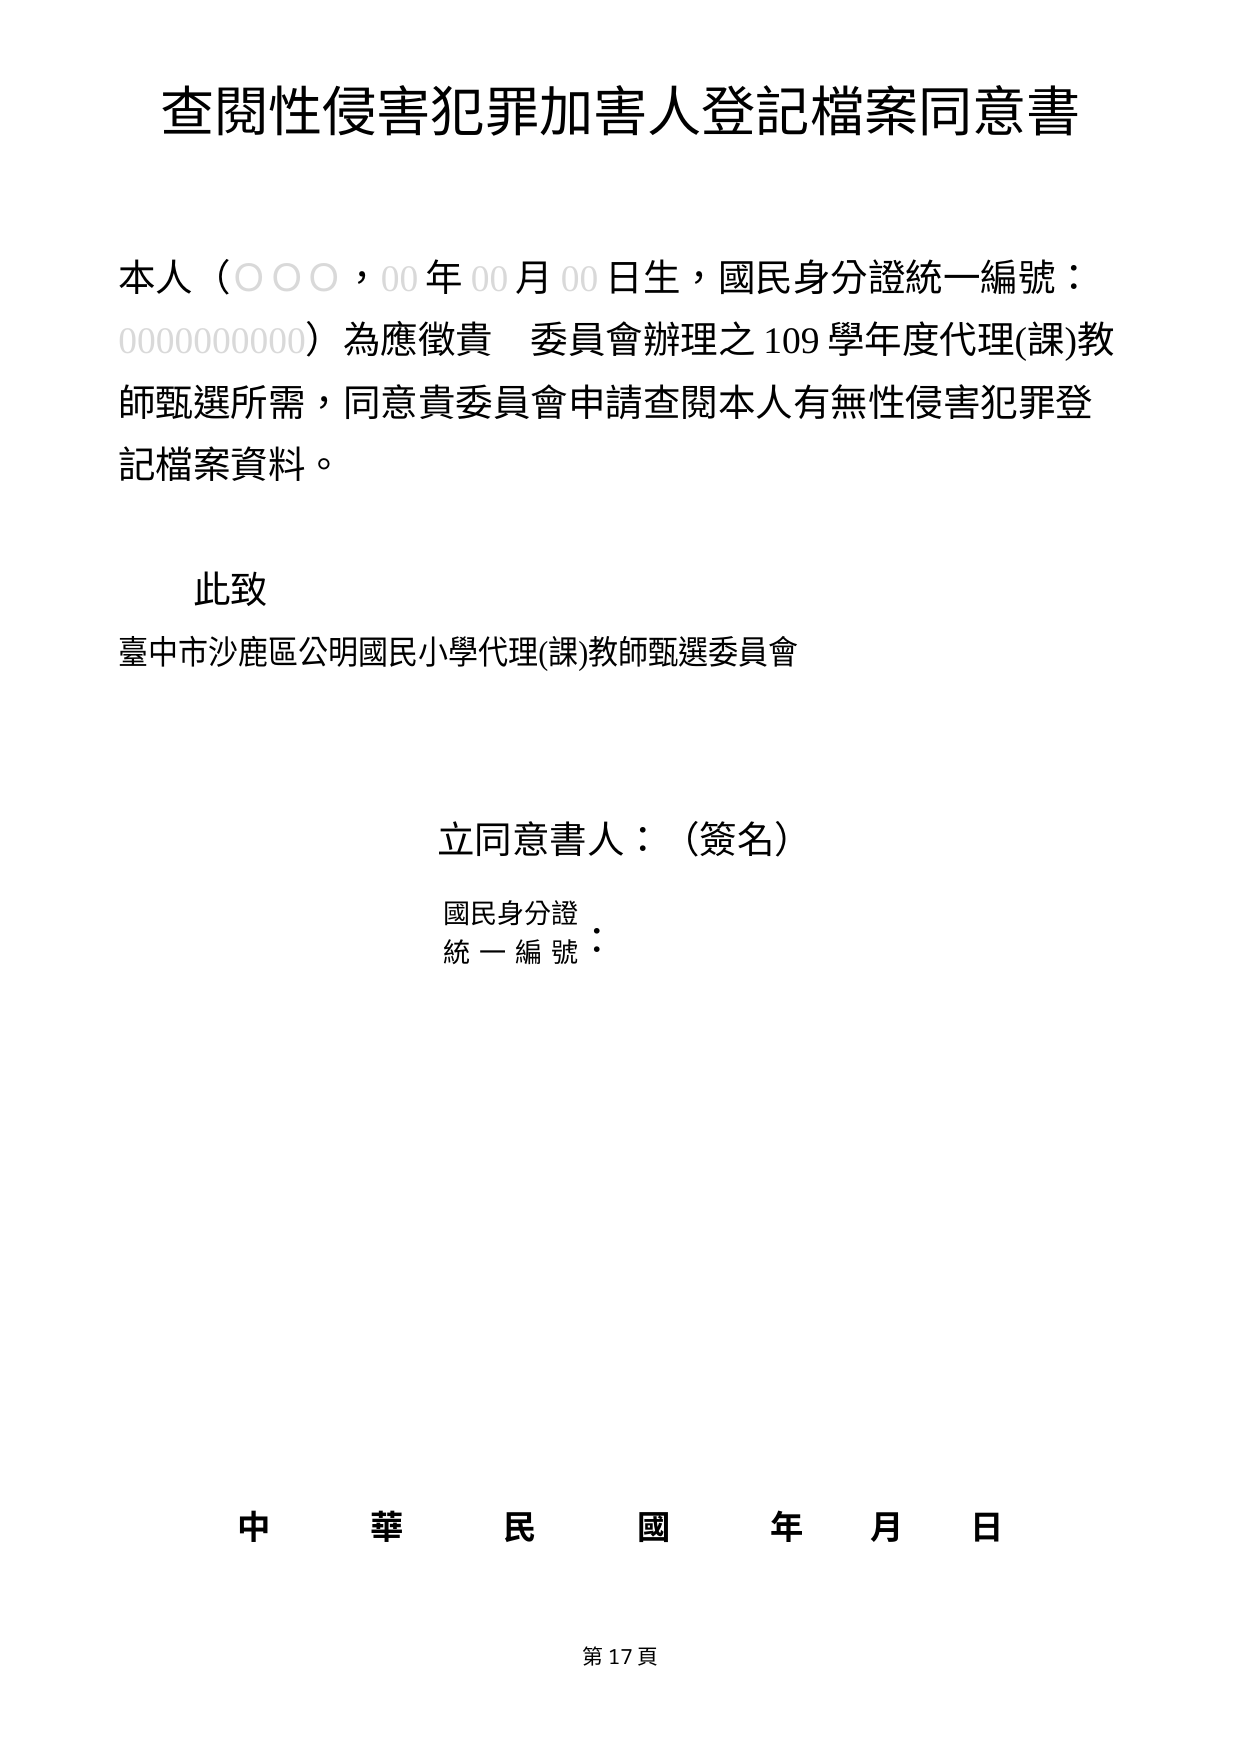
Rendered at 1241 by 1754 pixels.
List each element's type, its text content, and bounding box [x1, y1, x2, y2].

text 中 華 民 國 年 月 日 [118, 1483, 1122, 1545]
text 本人（ＯＯＯ，00年00月00日生，國民身分證統一編號：0000000000）為應徵貴 委員會辦理之109學年度代理(課)教師甄選所需，同意貴委員會申請查閱本人有無性侵害犯罪登記檔案資料。 [118, 233, 1122, 483]
text 查閱性侵害犯罪加害人登記檔案同意書 [118, 68, 1122, 147]
text 立同意書人：（簽名） [118, 795, 1122, 858]
text 此致 [118, 545, 1122, 608]
text 國民身分證統一編號： [118, 858, 1122, 983]
text 臺中市沙鹿區公明國民小學代理(課)教師甄選委員會 [118, 608, 1122, 670]
